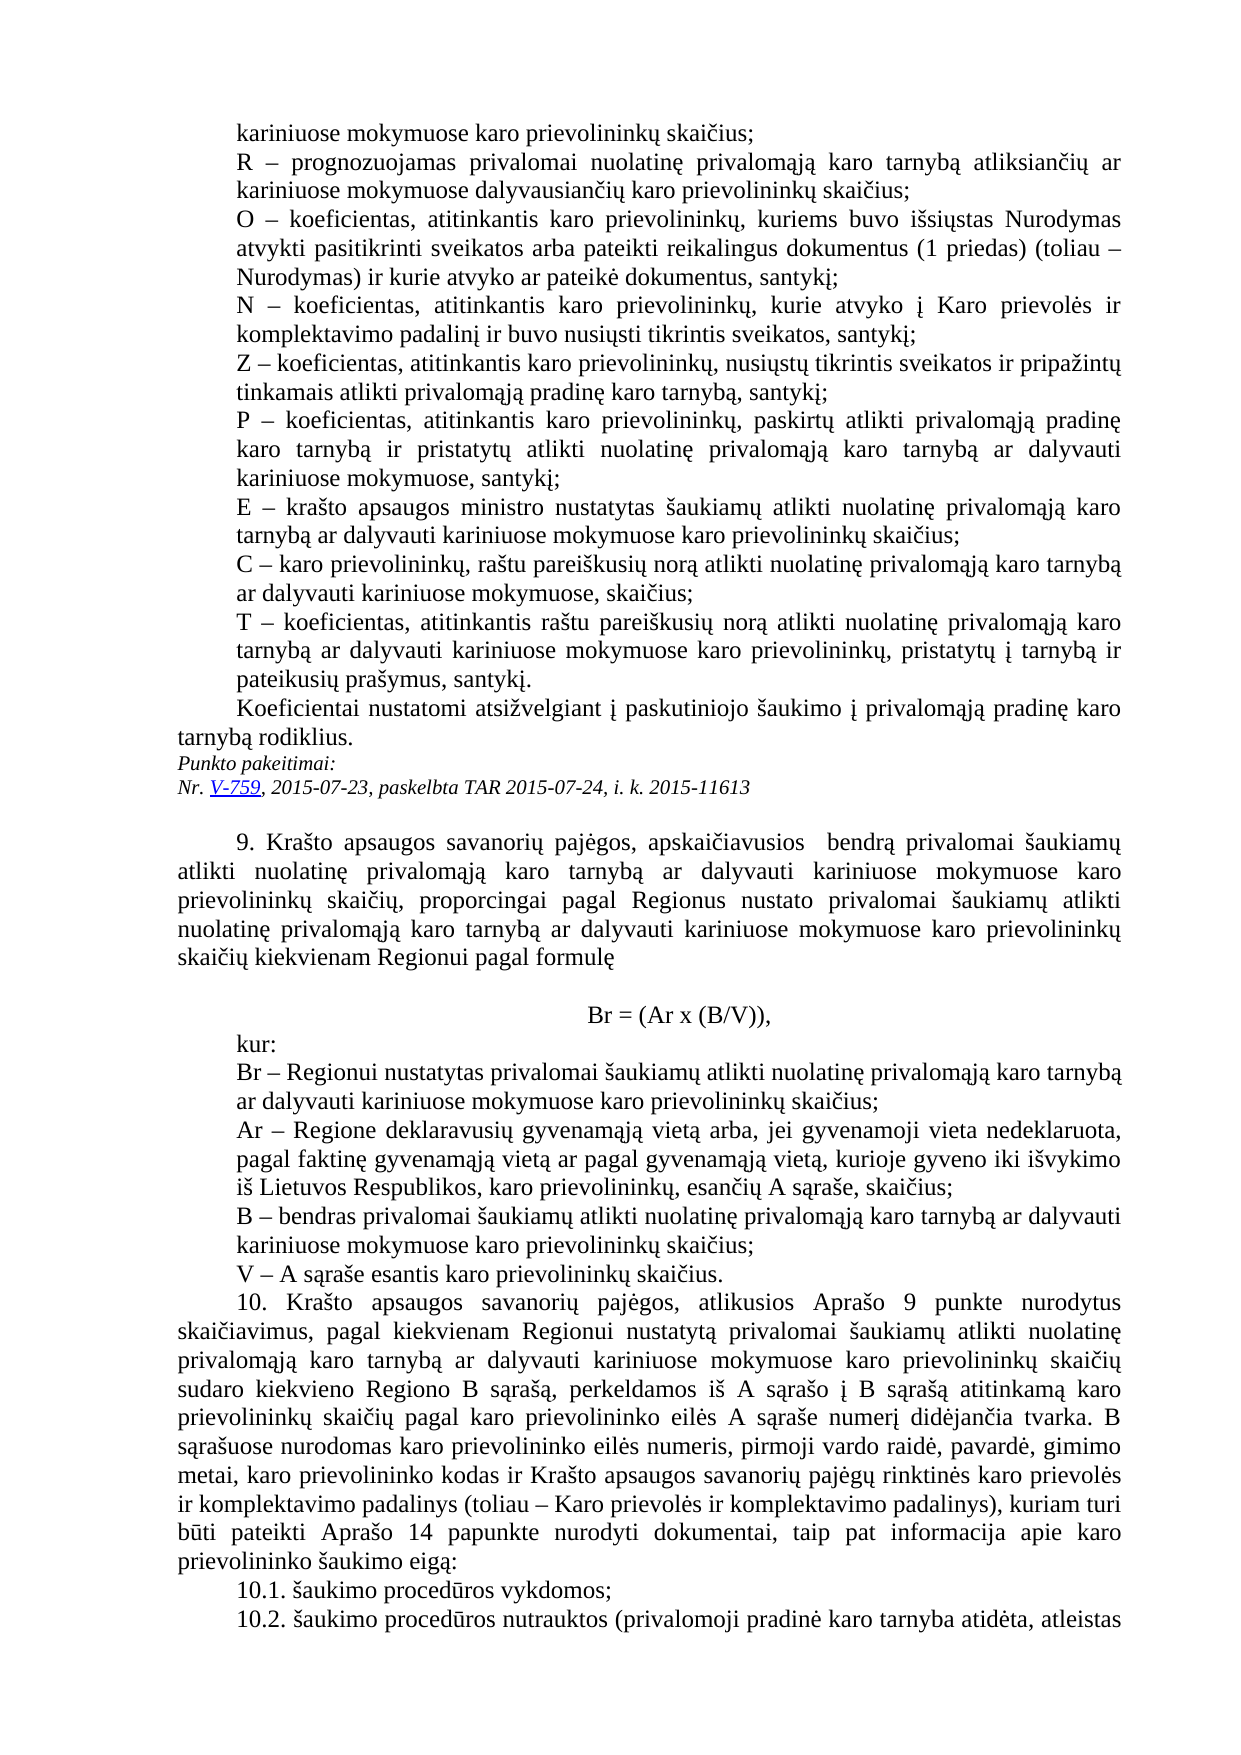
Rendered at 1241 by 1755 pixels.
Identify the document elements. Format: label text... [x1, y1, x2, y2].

text Koeficientai nustatomi atsižvelgiant į paskutiniojo šaukimo į privalomąją pradinę karo tarnybą rodiklius. [177, 693, 1122, 751]
text T – koeficientas, atitinkantis raštu pareiškusių norą atlikti nuolatinę privalomąją karo tarnybą ar dalyvauti kariniuose mokymuose karo prievolininkų, pristatytų į tarnybą ir pateikusių prašymus, santykį. [236, 607, 1122, 693]
text Br – Regionui nustatytas privalomai šaukiamų atlikti nuolatinę privalomąją karo tarnybą ar dalyvauti kariniuose mokymuose karo prievolininkų skaičius; [236, 1057, 1122, 1115]
text N – koeficientas, atitinkantis karo prievolininkų, kurie atvyko į Karo prievolės ir komplektavimo padalinį ir buvo nusiųsti tikrintis sveikatos, santykį; [236, 291, 1122, 348]
text 10.2. šaukimo procedūros nutrauktos (privalomoji pradinė karo tarnyba atidėta, atleistas [177, 1604, 1122, 1632]
text Z – koeficientas, atitinkantis karo prievolininkų, nusiųstų tikrintis sveikatos ir pripažintų tinkamais atlikti privalomąją pradinę karo tarnybą, santykį; [236, 348, 1122, 406]
text R – prognozuojamas privalomai nuolatinę privalomąją karo tarnybą atliksiančių ar kariniuose mokymuose dalyvausiančių karo prievolininkų skaičius; [236, 147, 1122, 204]
text Nr. V-759, 2015-07-23, paskelbta TAR 2015-07-24, i. k. 2015-11613 [177, 775, 1122, 799]
text P – koeficientas, atitinkantis karo prievolininkų, paskirtų atlikti privalomąją pradinę karo tarnybą ir pristatytų atlikti nuolatinę privalomąją karo tarnybą ar dalyvauti kariniuose mokymuose, santykį; [236, 406, 1122, 492]
text 9. Krašto apsaugos savanorių pajėgos, apskaičiavusios bendrą privalomai šaukiamų atlikti nuolatinę privalomąją karo tarnybą ar dalyvauti kariniuose mokymuose karo prievolininkų skaičių, proporcingai pagal Regionus nustato privalomai šaukiamų atlikti nuolatinę privalomąją karo tarnybą ar dalyvauti kariniuose mokymuose karo prievolininkų skaičių kiekvienam Regionui pagal formulę [177, 827, 1122, 971]
text C – karo prievolininkų, raštu pareiškusių norą atlikti nuolatinę privalomąją karo tarnybą ar dalyvauti kariniuose mokymuose, skaičius; [236, 549, 1122, 607]
text V – A sąraše esantis karo prievolininkų skaičius. [236, 1259, 1122, 1287]
text kur: [177, 1029, 1122, 1057]
text Ar – Regione deklaravusių gyvenamąją vietą arba, jei gyvenamoji vieta nedeklaruota, pagal faktinę gyvenamąją vietą ar pagal gyvenamąją vietą, kurioje gyveno iki išvykimo iš Lietuvos Respublikos, karo prievolininkų, esančių A sąraše, skaičius; [236, 1115, 1122, 1201]
text E – krašto apsaugos ministro nustatytas šaukiamų atlikti nuolatinę privalomąją karo tarnybą ar dalyvauti kariniuose mokymuose karo prievolininkų skaičius; [236, 492, 1122, 549]
text Punkto pakeitimai: [177, 751, 1122, 775]
text O – koeficientas, atitinkantis karo prievolininkų, kuriems buvo išsiųstas Nurodymas atvykti pasitikrinti sveikatos arba pateikti reikalingus dokumentus (1 priedas) (toliau – Nurodymas) ir kurie atvyko ar pateikė dokumentus, santykį; [236, 204, 1122, 291]
text Br = (Ar x (B/V)), [177, 1000, 1122, 1029]
text 10.1. šaukimo procedūros vykdomos; [177, 1575, 1122, 1604]
text B – bendras privalomai šaukiamų atlikti nuolatinę privalomąją karo tarnybą ar dalyvauti kariniuose mokymuose karo prievolininkų skaičius; [236, 1201, 1122, 1259]
text kariniuose mokymuose karo prievolininkų skaičius; [236, 118, 1122, 147]
text 10. Krašto apsaugos savanorių pajėgos, atlikusios Aprašo 9 punkte nurodytus skaičiavimus, pagal kiekvienam Regionui nustatytą privalomai šaukiamų atlikti nuolatinę privalomąją karo tarnybą ar dalyvauti kariniuose mokymuose karo prievolininkų skaičių sudaro kiekvieno Regiono B sąrašą, perkeldamos iš A sąrašo į B sąrašą atitinkamą karo prievolininkų skaičių pagal karo prievolininko eilės A sąraše numerį didėjančia tvarka. B sąrašuose nurodomas karo prievolininko eilės numeris, pirmoji vardo raidė, pavardė, gimimo metai, karo prievolininko kodas ir Krašto apsaugos savanorių pajėgų rinktinės karo prievolės ir komplektavimo padalinys (toliau – Karo prievolės ir komplektavimo padalinys), kuriam turi būti pateikti Aprašo 14 papunkte nurodyti dokumentai, taip pat informacija apie karo prievolininko šaukimo eigą: [177, 1287, 1122, 1575]
